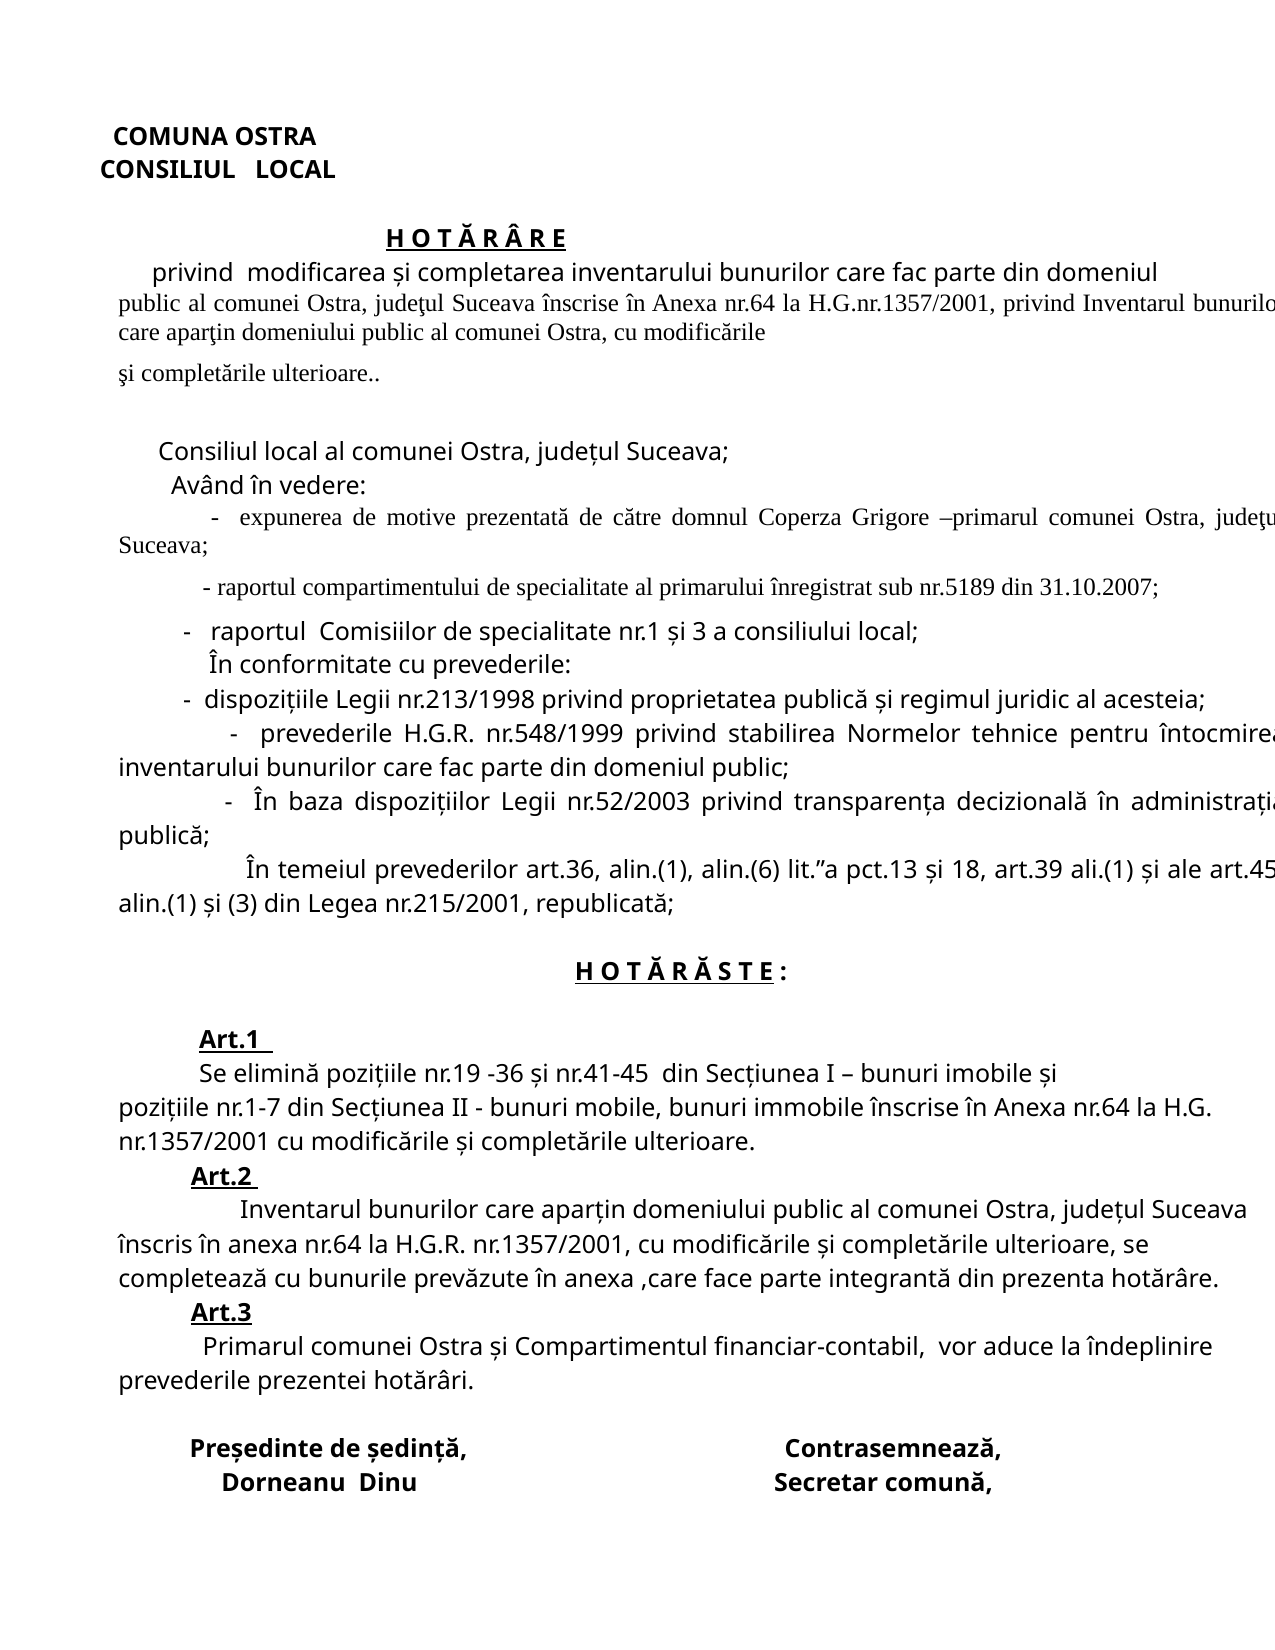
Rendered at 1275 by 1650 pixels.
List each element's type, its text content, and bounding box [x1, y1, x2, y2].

text Primarul comunei Ostra şi Compartimentul financiar-contabil, vor aduce la îndeplinire prevederile prezentei hotărâri. [118, 1328, 1275, 1397]
text - dispoziţiile Legii nr.213/1998 privind proprietatea publică şi regimul juridic al acesteia; [118, 681, 1275, 715]
subtitle COMUNA OSTRA [74, 118, 1275, 152]
text Având în vedere: [74, 468, 1275, 502]
text CONSILIUL LOCAL [74, 152, 1275, 186]
text şi completările ulterioare.. [118, 358, 1275, 387]
text poziţiile nr.1-7 din Secţiunea II - bunuri mobile, bunuri immobile înscrise în Anexa nr.64 la H.G. nr.1357/2001 cu modificările şi completările ulterioare. [118, 1090, 1275, 1158]
text - raportul compartimentului de specialitate al primarului înregistrat sub nr.5189 din 31.10.2007; [118, 572, 1275, 601]
text Dorneanu Dinu Secretar comună, [118, 1465, 1275, 1499]
text Preşedinte de şedinţă, Contrasemnează, [118, 1431, 1275, 1465]
text Consiliul local al comunei Ostra, judeţul Suceava; [74, 434, 1275, 468]
text În conformitate cu prevederile: [118, 647, 1275, 681]
text În temeiul prevederilor art.36, alin.(1), alin.(6) lit.”a pct.13 şi 18, art.39 ali.(1) şi ale art.45, alin.(1) şi (3) din Legea nr.215/2001, republicată; [118, 852, 1275, 920]
text H O T Ă R Â R E [74, 220, 1275, 254]
text - expunerea de motive prezentată de către domnul Coperza Grigore –primarul comunei Ostra, judeţul Suceava; [118, 502, 1275, 559]
text Art.2 [74, 1158, 1275, 1192]
text - În baza dispoziţiilor Legii nr.52/2003 privind transparenţa decizională în administraţia publică; [118, 783, 1275, 852]
text Art.3 [74, 1294, 1275, 1328]
text H O T Ă R Ă S T E : [74, 954, 1275, 988]
text Inventarul bunurilor care aparţin domeniului public al comunei Ostra, judeţul Suceava înscris în anexa nr.64 la H.G.R. nr.1357/2001, cu modificările şi completările ulterioare, se completează cu bunurile prevăzute în anexa ,care face parte integrantă din prezenta hotărâre. [118, 1192, 1275, 1294]
text - raportul Comisiilor de specialitate nr.1 şi 3 a consiliului local; [118, 613, 1275, 647]
text - prevederile H.G.R. nr.548/1999 privind stabilirea Normelor tehnice pentru întocmirea inventarului bunurilor care fac parte din domeniul public; [118, 715, 1275, 783]
text privind modificarea şi completarea inventarului bunurilor care fac parte din domeniul [74, 254, 1275, 288]
subtitle Art.1 [88, 1022, 1275, 1056]
subtitle Se elimină poziţiile nr.19 -36 şi nr.41-45 din Secţiunea I – bunuri imobile şi [88, 1056, 1275, 1090]
text public al comunei Ostra, judeţul Suceava înscrise în Anexa nr.64 la H.G.nr.1357/2001, privind Inventarul bunurilor care aparţin domeniului public al comunei Ostra, cu modificările [118, 288, 1275, 346]
